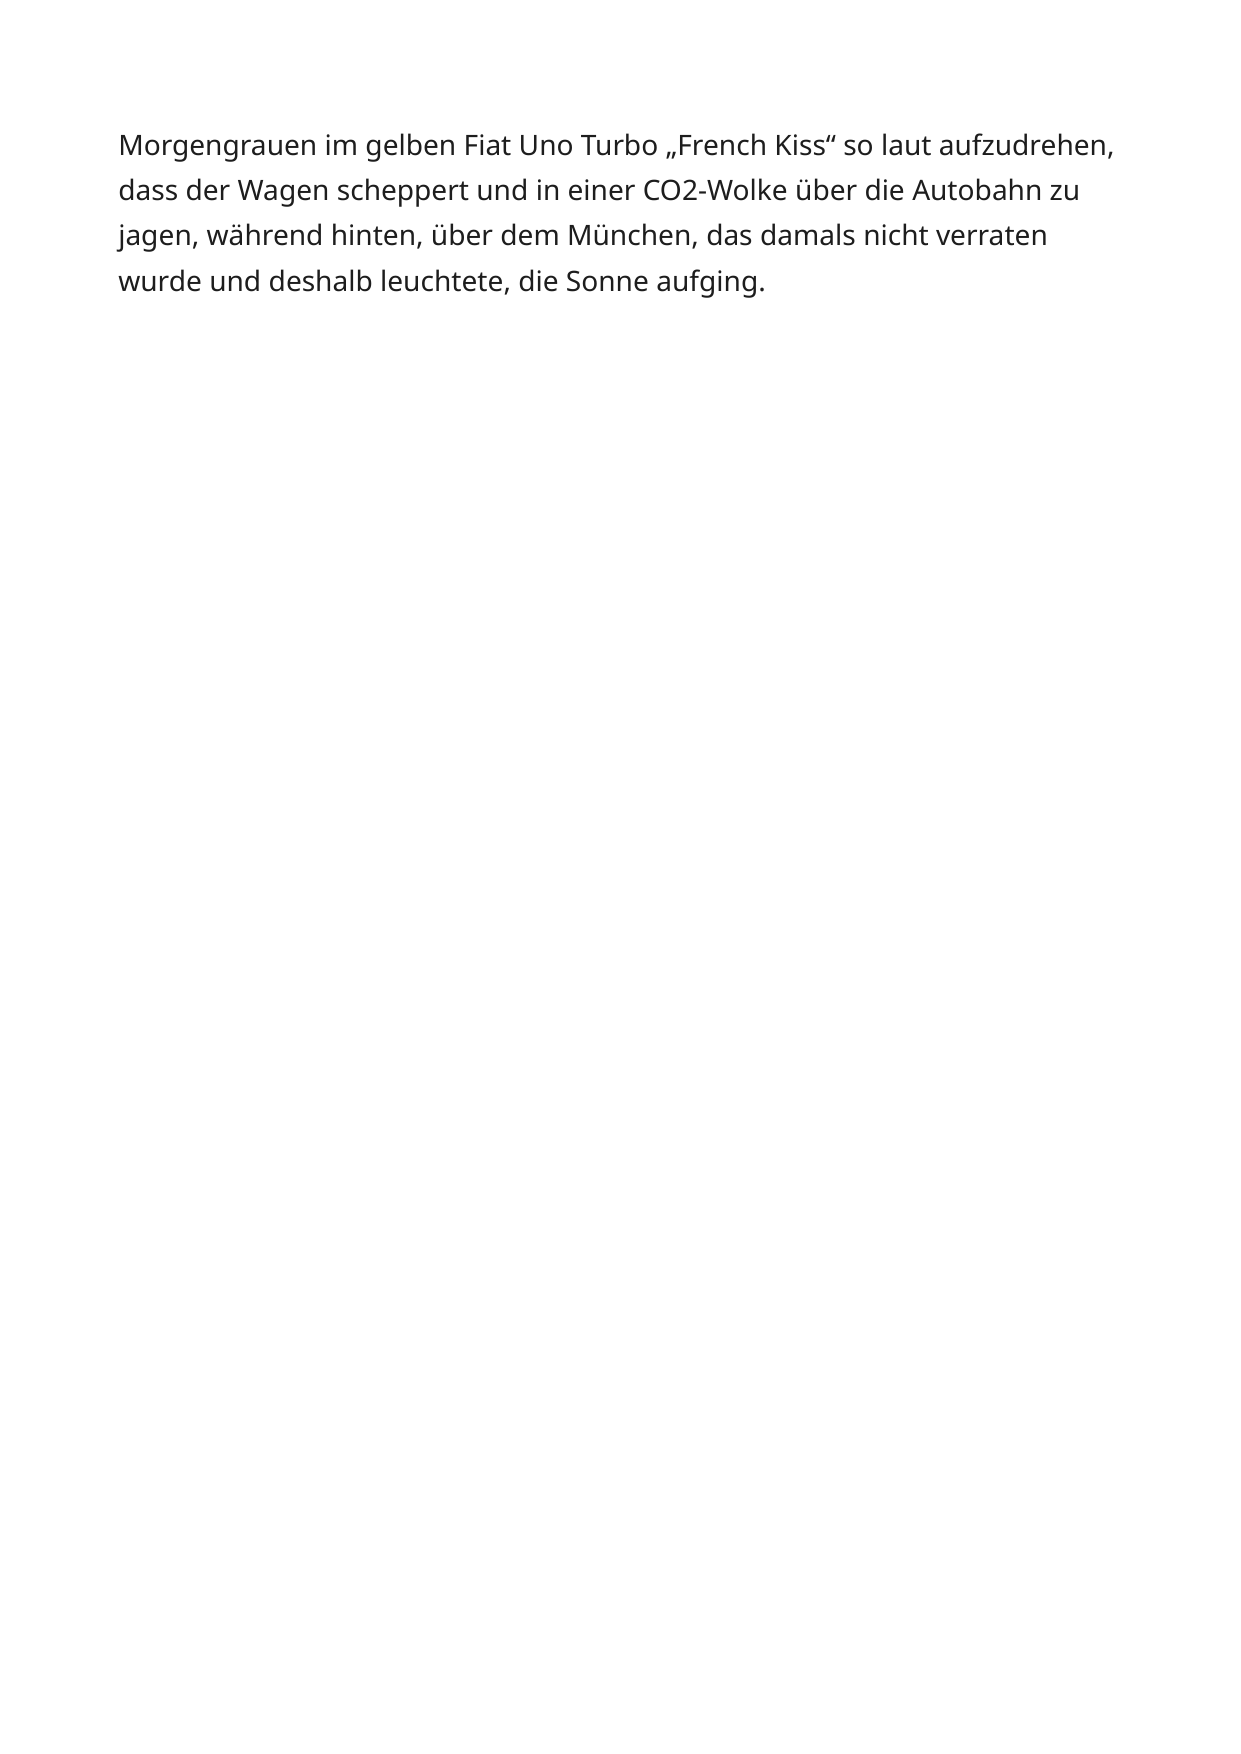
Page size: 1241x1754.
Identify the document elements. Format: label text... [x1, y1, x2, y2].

text Morgengrauen im gelben Fiat Uno Turbo „French Kiss“ so laut aufzudrehen, dass der Wagen scheppert und in einer CO2-Wolke über die Autobahn zu jagen, während hinten, über dem München, das damals nicht verraten wurde und deshalb leuchtete, die Sonne aufging. [118, 118, 1122, 299]
